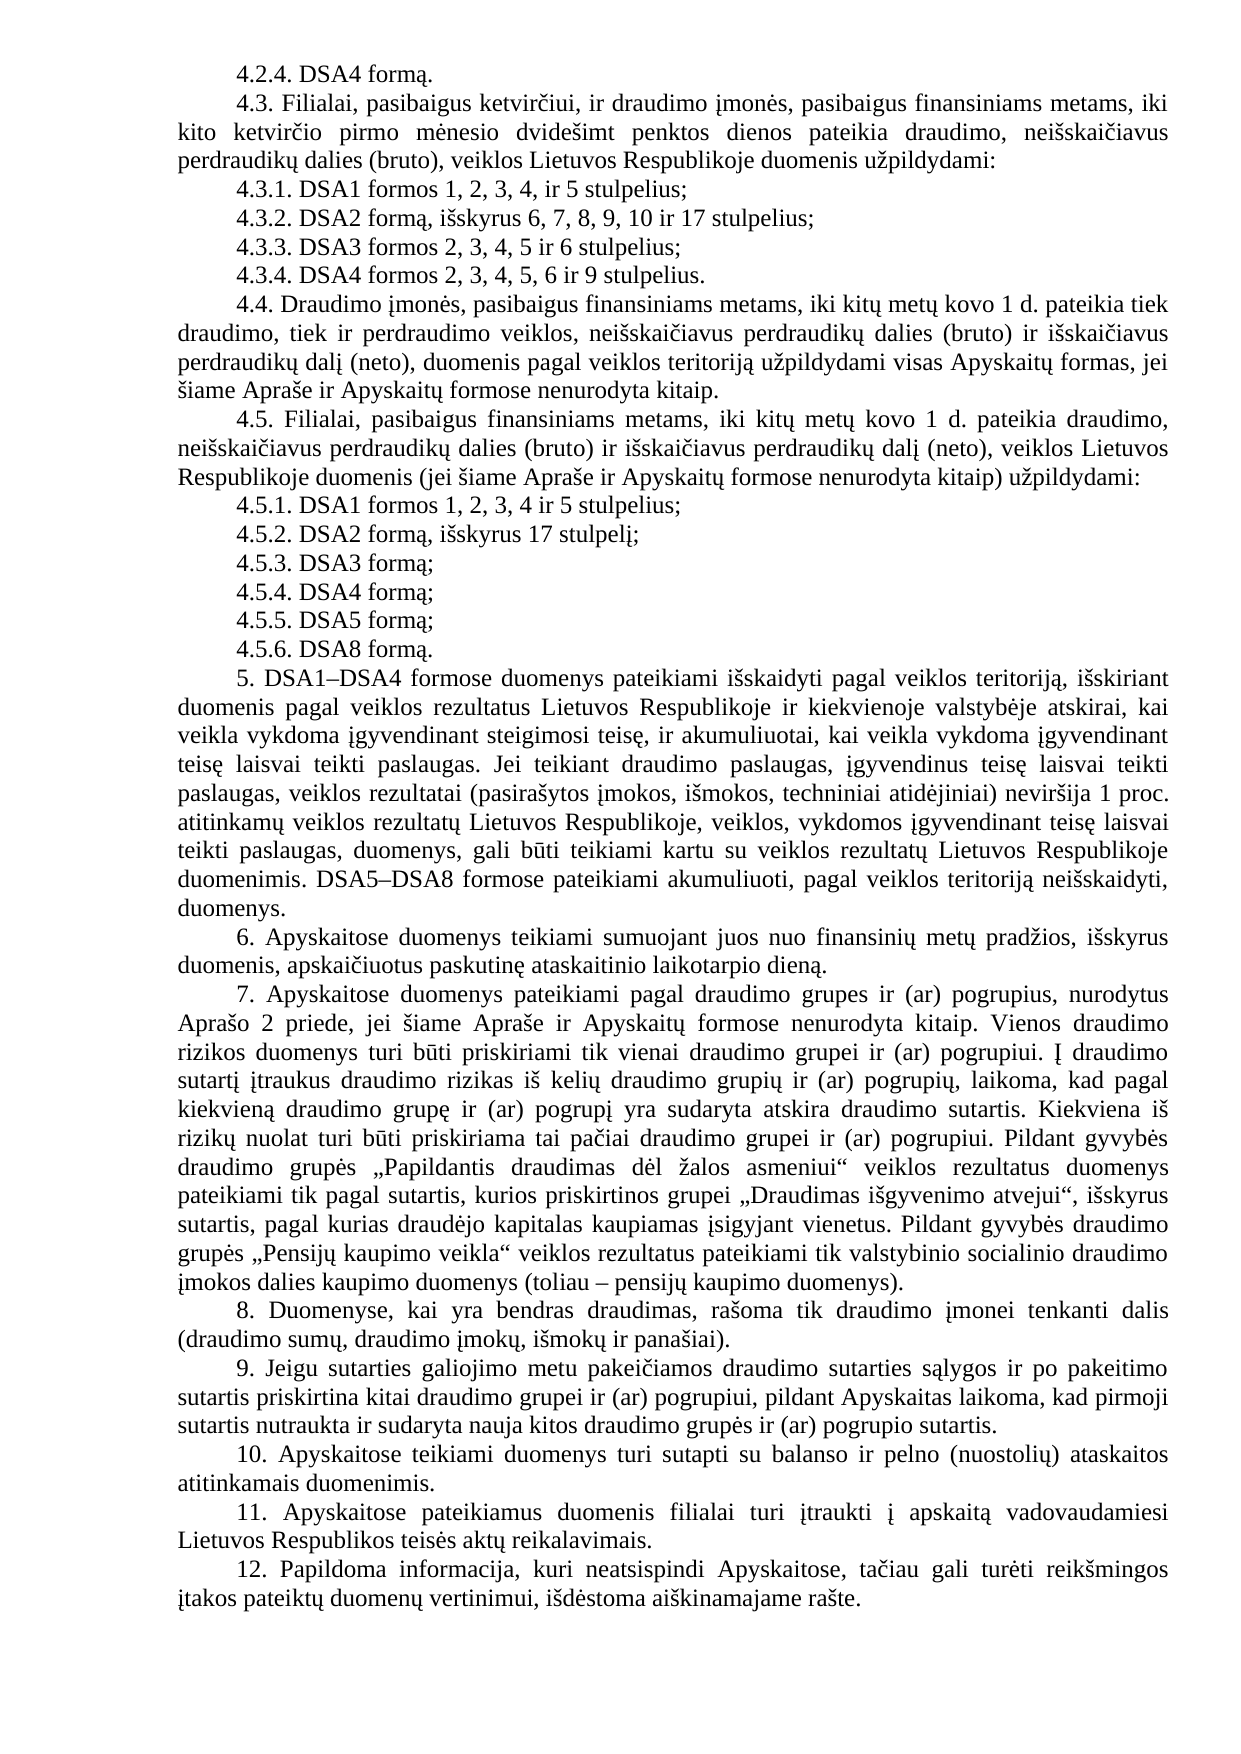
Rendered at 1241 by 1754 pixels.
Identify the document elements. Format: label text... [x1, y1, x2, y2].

text 4.3.1. DSA1 formos 1, 2, 3, 4, ir 5 stulpelius; [177, 174, 1169, 203]
text 4.3. Filialai, pasibaigus ketvirčiui, ir draudimo įmonės, pasibaigus finansiniams metams, iki kito ketvirčio pirmo mėnesio dvidešimt penktos dienos pateikia draudimo, neišskaičiavus perdraudikų dalies (bruto), veiklos Lietuvos Respublikoje duomenis užpildydami: [177, 88, 1169, 174]
text 5. DSA1–DSA4 formose duomenys pateikiami išskaidyti pagal veiklos teritoriją, išskiriant duomenis pagal veiklos rezultatus Lietuvos Respublikoje ir kiekvienoje valstybėje atskirai, kai veikla vykdoma įgyvendinant steigimosi teisę, ir akumuliuotai, kai veikla vykdoma įgyvendinant teisę laisvai teikti paslaugas. Jei teikiant draudimo paslaugas, įgyvendinus teisę laisvai teikti paslaugas, veiklos rezultatai (pasirašytos įmokos, išmokos, techniniai atidėjiniai) neviršija 1 proc. atitinkamų veiklos rezultatų Lietuvos Respublikoje, veiklos, vykdomos įgyvendinant teisę laisvai teikti paslaugas, duomenys, gali būti teikiami kartu su veiklos rezultatų Lietuvos Respublikoje duomenimis. DSA5–DSA8 formose pateikiami akumuliuoti, pagal veiklos teritoriją neišskaidyti, duomenys. [177, 663, 1169, 922]
text 4.5.1. DSA1 formos 1, 2, 3, 4 ir 5 stulpelius; [236, 490, 1169, 519]
text 9. Jeigu sutarties galiojimo metu pakeičiamos draudimo sutarties sąlygos ir po pakeitimo sutartis priskirtina kitai draudimo grupei ir (ar) pogrupiui, pildant Apyskaitas laikoma, kad pirmoji sutartis nutraukta ir sudaryta nauja kitos draudimo grupės ir (ar) pogrupio sutartis. [177, 1353, 1169, 1439]
text 4.5.5. DSA5 formą; [236, 605, 1169, 634]
text 4.3.2. DSA2 formą, išskyrus 6, 7, 8, 9, 10 ir 17 stulpelius; [177, 203, 1169, 232]
text 10. Apyskaitose teikiami duomenys turi sutapti su balanso ir pelno (nuostolių) ataskaitos atitinkamais duomenimis. [177, 1439, 1169, 1497]
text 6. Apyskaitose duomenys teikiami sumuojant juos nuo finansinių metų pradžios, išskyrus duomenis, apskaičiuotus paskutinę ataskaitinio laikotarpio dieną. [177, 922, 1169, 979]
text 4.4. Draudimo įmonės, pasibaigus finansiniams metams, iki kitų metų kovo 1 d. pateikia tiek draudimo, tiek ir perdraudimo veiklos, neišskaičiavus perdraudikų dalies (bruto) ir išskaičiavus perdraudikų dalį (neto), duomenis pagal veiklos teritoriją užpildydami visas Apyskaitų formas, jei šiame Apraše ir Apyskaitų formose nenurodyta kitaip. [177, 289, 1169, 404]
text 4.5.4. DSA4 formą; [236, 577, 1169, 605]
text 4.5. Filialai, pasibaigus finansiniams metams, iki kitų metų kovo 1 d. pateikia draudimo, neišskaičiavus perdraudikų dalies (bruto) ir išskaičiavus perdraudikų dalį (neto), veiklos Lietuvos Respublikoje duomenis (jei šiame Apraše ir Apyskaitų formose nenurodyta kitaip) užpildydami: [177, 404, 1169, 490]
text 4.2.4. DSA4 formą. [177, 59, 1169, 88]
text 11. Apyskaitose pateikiamus duomenis filialai turi įtraukti į apskaitą vadovaudamiesi Lietuvos Respublikos teisės aktų reikalavimais. [177, 1497, 1169, 1554]
text 7. Apyskaitose duomenys pateikiami pagal draudimo grupes ir (ar) pogrupius, nurodytus Aprašo 2 priede, jei šiame Apraše ir Apyskaitų formose nenurodyta kitaip. Vienos draudimo rizikos duomenys turi būti priskiriami tik vienai draudimo grupei ir (ar) pogrupiui. Į draudimo sutartį įtraukus draudimo rizikas iš kelių draudimo grupių ir (ar) pogrupių, laikoma, kad pagal kiekvieną draudimo grupę ir (ar) pogrupį yra sudaryta atskira draudimo sutartis. Kiekviena iš rizikų nuolat turi būti priskiriama tai pačiai draudimo grupei ir (ar) pogrupiui. Pildant gyvybės draudimo grupės „Papildantis draudimas dėl žalos asmeniui“ veiklos rezultatus duomenys pateikiami tik pagal sutartis, kurios priskirtinos grupei „Draudimas išgyvenimo atvejui“, išskyrus sutartis, pagal kurias draudėjo kapitalas kaupiamas įsigyjant vienetus. Pildant gyvybės draudimo grupės „Pensijų kaupimo veikla“ veiklos rezultatus pateikiami tik valstybinio socialinio draudimo įmokos dalies kaupimo duomenys (toliau – pensijų kaupimo duomenys). [177, 979, 1169, 1295]
text 4.3.3. DSA3 formos 2, 3, 4, 5 ir 6 stulpelius; [177, 232, 1169, 260]
text 4.5.6. DSA8 formą. [236, 634, 1169, 663]
text 8. Duomenyse, kai yra bendras draudimas, rašoma tik draudimo įmonei tenkanti dalis (draudimo sumų, draudimo įmokų, išmokų ir panašiai). [177, 1295, 1169, 1353]
text 4.5.2. DSA2 formą, išskyrus 17 stulpelį; [236, 519, 1169, 548]
text 12. Papildoma informacija, kuri neatsispindi Apyskaitose, tačiau gali turėti reikšmingos įtakos pateiktų duomenų vertinimui, išdėstoma aiškinamajame rašte. [177, 1554, 1169, 1612]
text 4.5.3. DSA3 formą; [236, 548, 1169, 577]
text 4.3.4. DSA4 formos 2, 3, 4, 5, 6 ir 9 stulpelius. [177, 260, 1169, 289]
